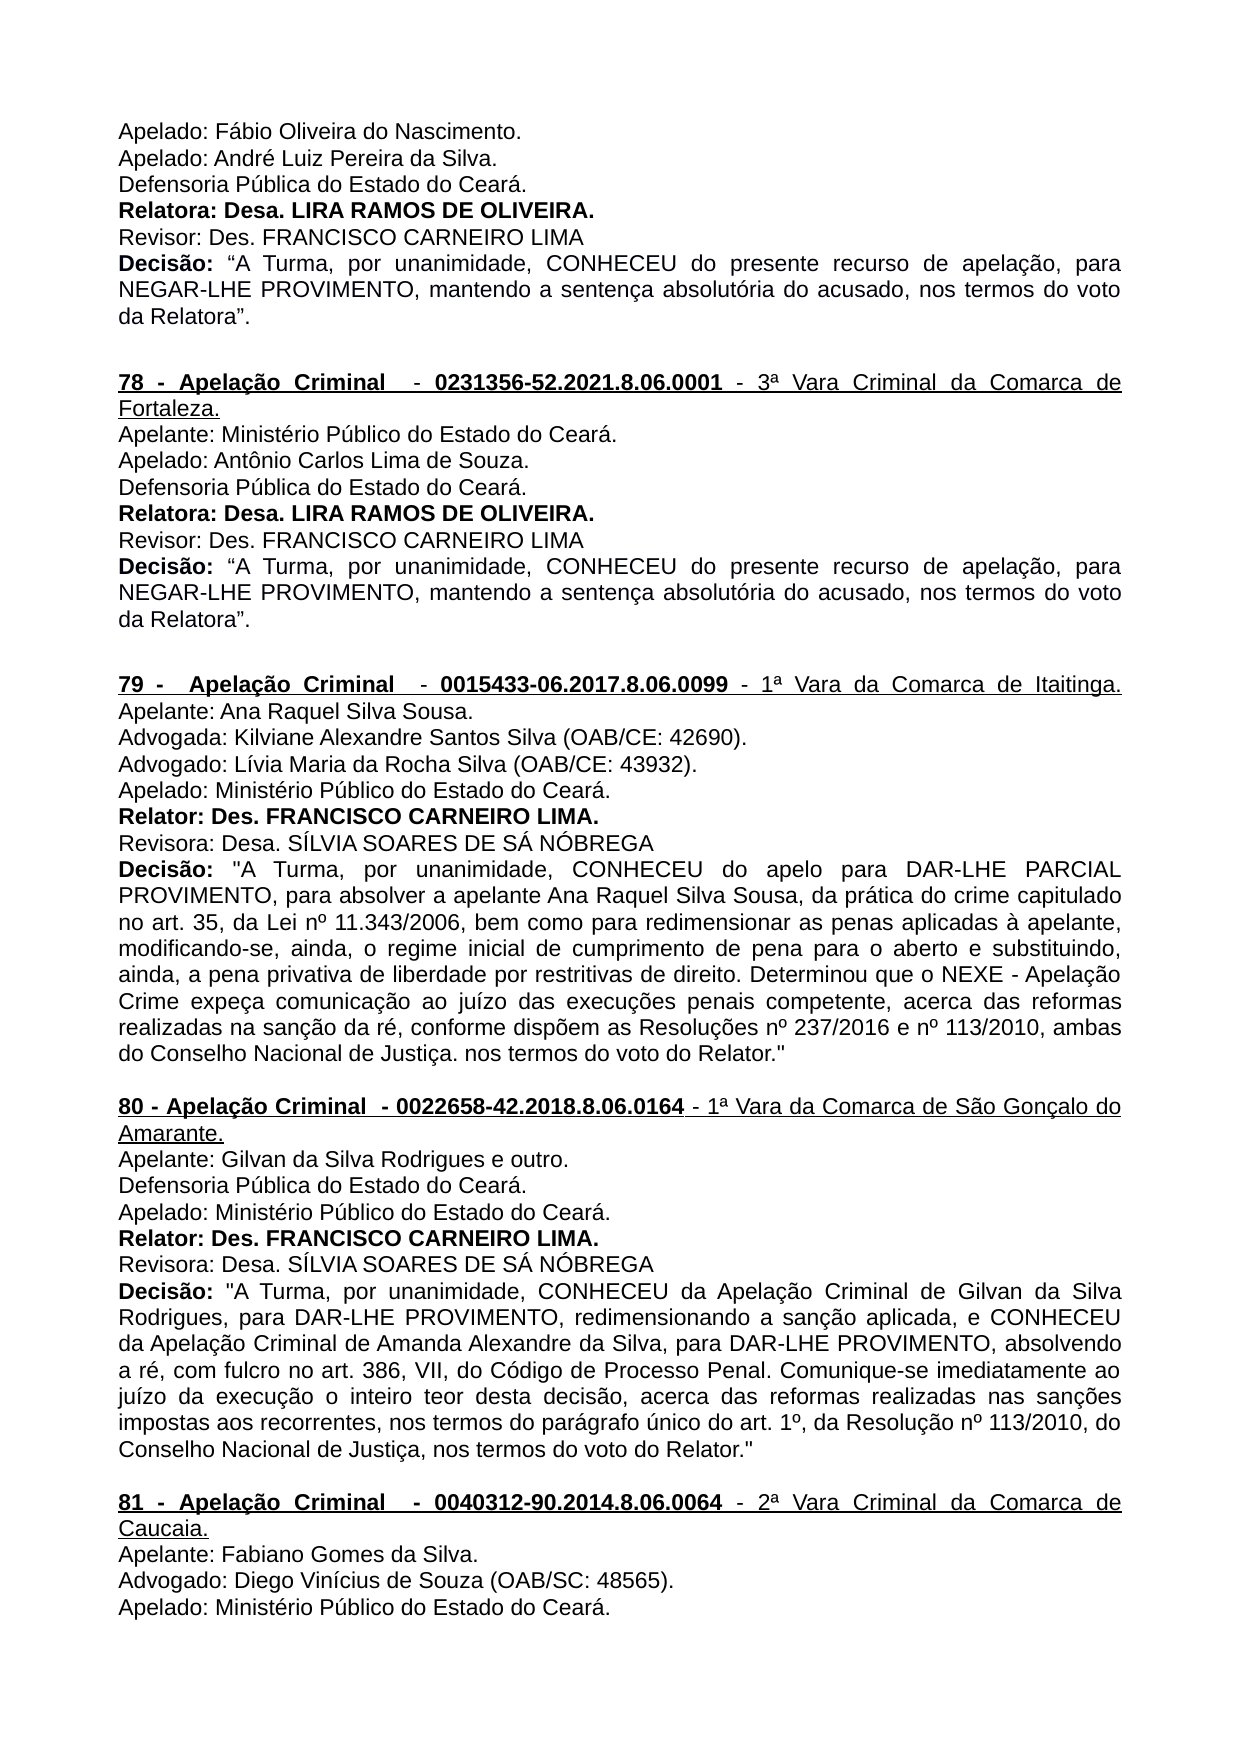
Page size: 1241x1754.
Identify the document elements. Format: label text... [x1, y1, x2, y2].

text Relator: Des. FRANCISCO CARNEIRO LIMA. [118, 803, 1122, 829]
text 81 - Apelação Criminal - 0040312-90.2014.8.06.0064 - 2ª Vara Criminal da Comarca de [118, 1488, 1122, 1511]
text Advogado: Diego Vinícius de Souza (OAB/SC: 48565). [118, 1567, 1122, 1594]
text Apelado: Ministério Público do Estado do Ceará. [118, 777, 1122, 803]
text Apelado: Ministério Público do Estado do Ceará. [118, 1594, 1122, 1620]
text Fortaleza. [118, 393, 1122, 421]
text Relatora: Desa. LIRA RAMOS DE OLIVEIRA. [118, 500, 1122, 527]
text Decisão: “A Turma, por unanimidade, CONHECEU do presente recurso de apelação, para NEGAR-LHE PROVIMENTO, mantendo a sentença absolutória do acusado, nos termos do voto da Relatora”. [118, 250, 1122, 329]
text Decisão: "A Turma, por unanimidade, CONHECEU do apelo para DAR-LHE PARCIAL PROVIMENTO, para absolver a apelante Ana Raquel Silva Sousa, da prática do crime capitulado no art. 35, da Lei nº 11.343/2006, bem como para redimensionar as penas aplicadas à apelante, modificando-se, ainda, o regime inicial de cumprimento de pena para o aberto e substituindo, ainda, a pena privativa de liberdade por restritivas de direito. Determinou que o NEXE - Apelação Crime expeça comunicação ao juízo das execuções penais competente, acerca das reformas realizadas na sanção da ré, conforme dispõem as Resoluções nº 237/2016 e nº 113/2010, ambas do Conselho Nacional de Justiça. nos termos do voto do Relator." [118, 856, 1122, 1067]
text Apelado: Ministério Público do Estado do Ceará. [118, 1198, 1122, 1225]
text Apelante: Gilvan da Silva Rodrigues e outro. [118, 1146, 1122, 1172]
text Decisão: “A Turma, por unanimidade, CONHECEU do presente recurso de apelação, para NEGAR-LHE PROVIMENTO, mantendo a sentença absolutória do acusado, nos termos do voto da Relatora”. [118, 553, 1122, 632]
text Advogada: Kilviane Alexandre Santos Silva (OAB/CE: 42690). [118, 724, 1122, 751]
text Apelante: Ministério Público do Estado do Ceará. [118, 421, 1122, 447]
text Apelado: Fábio Oliveira do Nascimento. [118, 118, 1122, 144]
text 79 - Apelação Criminal - 0015433-06.2017.8.06.0099 - 1ª Vara da Comarca de Itaitinga. [118, 671, 1122, 694]
text Apelado: André Luiz Pereira da Silva. [118, 144, 1122, 171]
text Relator: Des. FRANCISCO CARNEIRO LIMA. [118, 1225, 1122, 1251]
text Defensoria Pública do Estado do Ceará. [118, 474, 1122, 500]
text Decisão: "A Turma, por unanimidade, CONHECEU da Apelação Criminal de Gilvan da Silva Rodrigues, para DAR-LHE PROVIMENTO, redimensionando a sanção aplicada, e CONHECEU da Apelação Criminal de Amanda Alexandre da Silva, para DAR-LHE PROVIMENTO, absolvendo a ré, com fulcro no art. 386, VII, do Código de Processo Penal. Comunique-se imediatamente ao juízo da execução o inteiro teor desta decisão, acerca das reformas realizadas nas sanções impostas aos recorrentes, nos termos do parágrafo único do art. 1º, da Resolução nº 113/2010, do Conselho Nacional de Justiça, nos termos do voto do Relator." [118, 1278, 1122, 1462]
text Apelante: Fabiano Gomes da Silva. [118, 1541, 1122, 1567]
text Apelante: Ana Raquel Silva Sousa. [118, 695, 1122, 724]
text Defensoria Pública do Estado do Ceará. [118, 1172, 1122, 1198]
text Revisor: Des. FRANCISCO CARNEIRO LIMA [118, 223, 1122, 250]
text Apelado: Antônio Carlos Lima de Souza. [118, 447, 1122, 474]
text Relatora: Desa. LIRA RAMOS DE OLIVEIRA. [118, 197, 1122, 223]
text Advogado: Lívia Maria da Rocha Silva (OAB/CE: 43932). [118, 751, 1122, 777]
text Revisora: Desa. SÍLVIA SOARES DE SÁ NÓBREGA [118, 1251, 1122, 1278]
text 78 - Apelação Criminal - 0231356-52.2021.8.06.0001 - 3ª Vara Criminal da Comarca de [118, 368, 1122, 391]
text Defensoria Pública do Estado do Ceará. [118, 171, 1122, 197]
text 80 - Apelação Criminal - 0022658-42.2018.8.06.0164 - 1ª Vara da Comarca de São Gonçalo do Amarante. [118, 1093, 1122, 1146]
text Revisora: Desa. SÍLVIA SOARES DE SÁ NÓBREGA [118, 829, 1122, 856]
text Caucaia. [118, 1513, 1122, 1541]
text Revisor: Des. FRANCISCO CARNEIRO LIMA [118, 527, 1122, 553]
